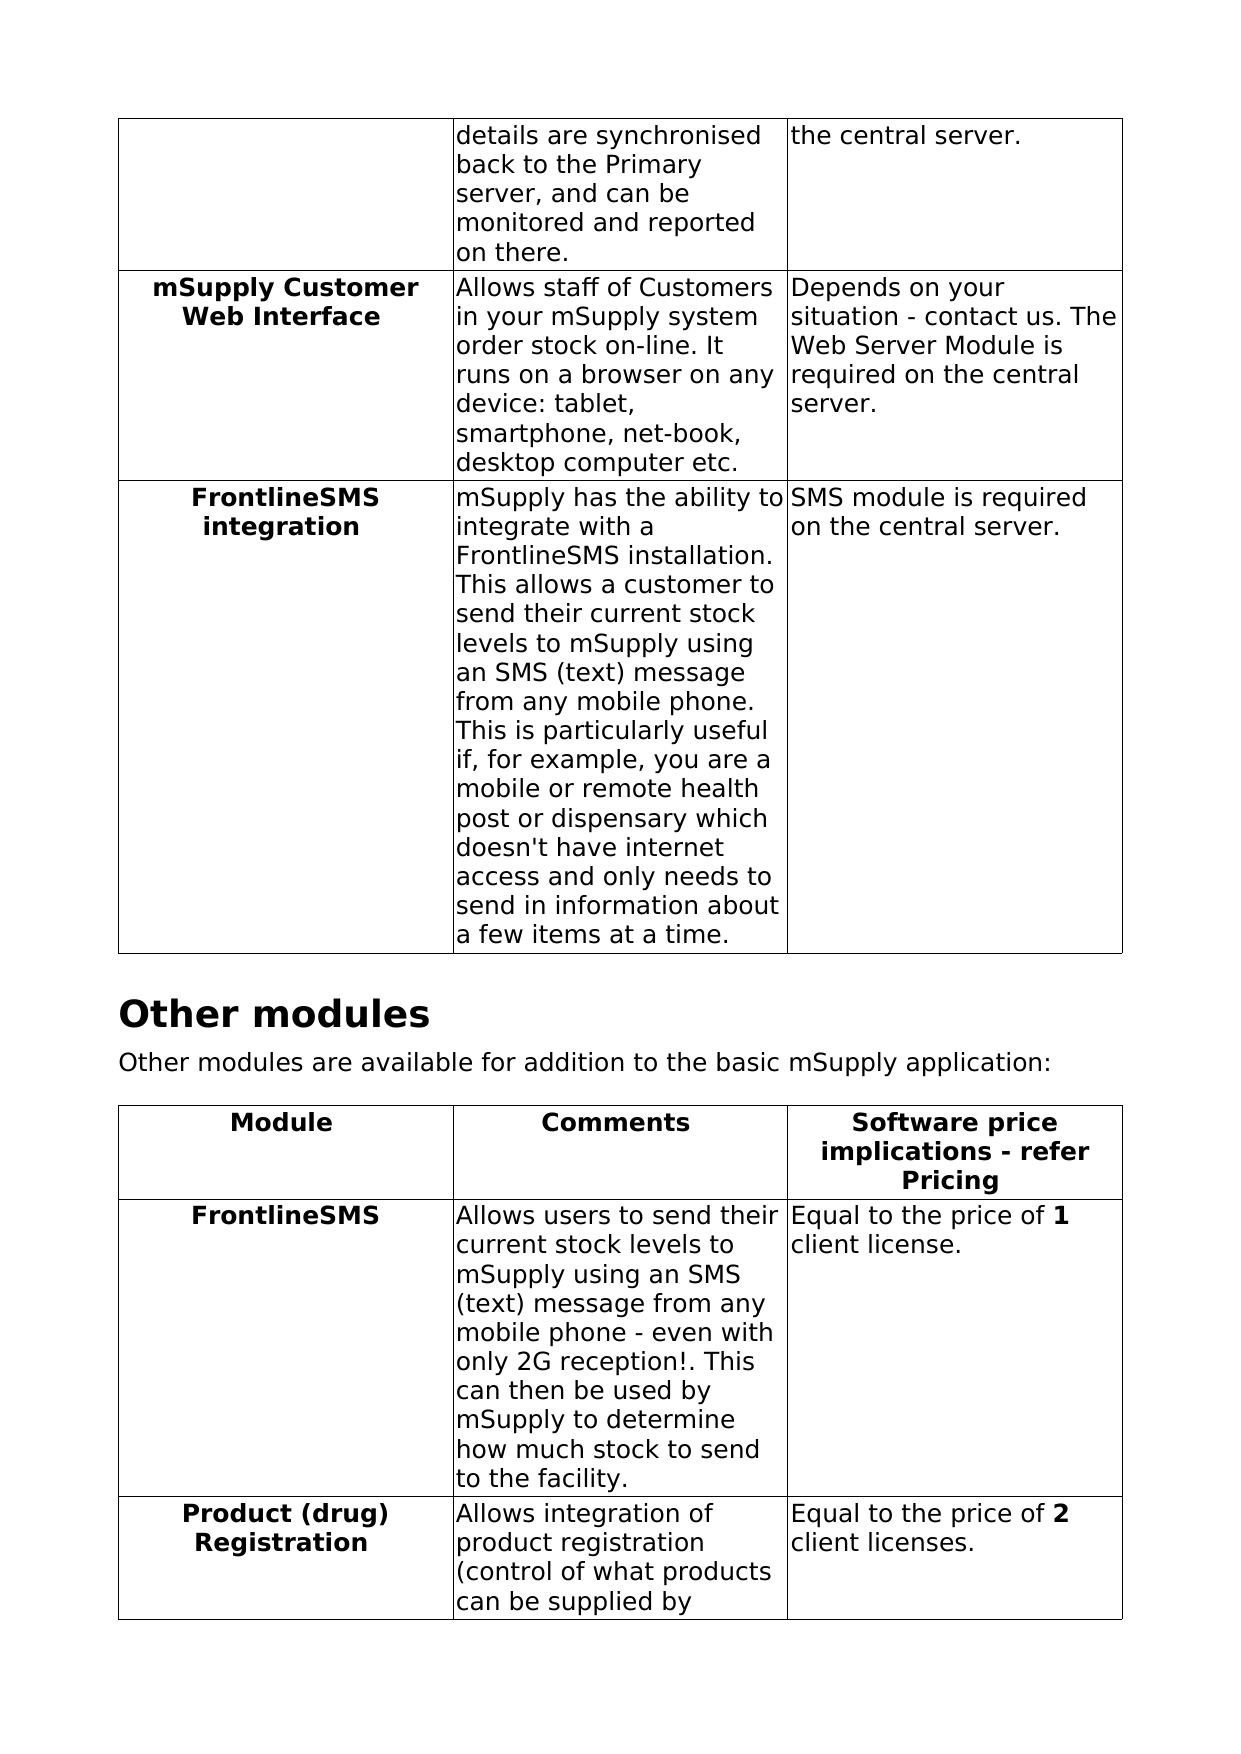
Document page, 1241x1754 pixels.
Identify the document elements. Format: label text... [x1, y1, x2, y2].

table_cell Product (drug) Registration [119, 1497, 453, 1619]
table_cell [119, 119, 453, 270]
table_cell the central server. [788, 119, 1122, 270]
table_cell SMS module is required on the central server. [788, 481, 1122, 953]
table_cell mSupply has the ability to integrate with a FrontlineSMS installation. This allows a customer to send their current stock levels to mSupply using an SMS (text) message from any mobile phone. This is particularly useful if, for example, you are a mobile or remote health post or dispensary which doesn't have internet access and only needs to send in information about a few items at a time. [454, 481, 787, 953]
table_cell Allows integration of product registration (control of what products can be supplied by [454, 1497, 787, 1619]
table_cell Allows staff of Customers in your mSupply system order stock on-line. It runs on a browser on any device: tablet, smartphone, net-book, desktop computer etc. [454, 271, 787, 480]
table_cell Equal to the price of 1 client license. [788, 1200, 1122, 1496]
subtitle Other modules [118, 992, 1122, 1036]
table_cell Allows users to send their current stock levels to mSupply using an SMS (text) message from any mobile phone - even with only 2G reception!. This can then be used by mSupply to determine how much stock to send to the facility. [454, 1200, 787, 1496]
table_cell details are synchronised back to the Primary server, and can be monitored and reported on there. [454, 119, 787, 270]
table_header Comments [454, 1106, 787, 1198]
table_header Module [119, 1106, 453, 1198]
table_cell FrontlineSMS [119, 1200, 453, 1496]
table_cell Depends on your situation - contact us. The Web Server Module is required on the central server. [788, 271, 1122, 480]
table_cell mSupply Customer Web Interface [119, 271, 453, 480]
table_cell FrontlineSMS integration [119, 481, 453, 953]
table_header Software price implications - refer Pricing [788, 1106, 1122, 1198]
table_cell Equal to the price of 2 client licenses. [788, 1497, 1122, 1619]
text Other modules are available for addition to the basic mSupply application: [118, 1049, 1122, 1078]
